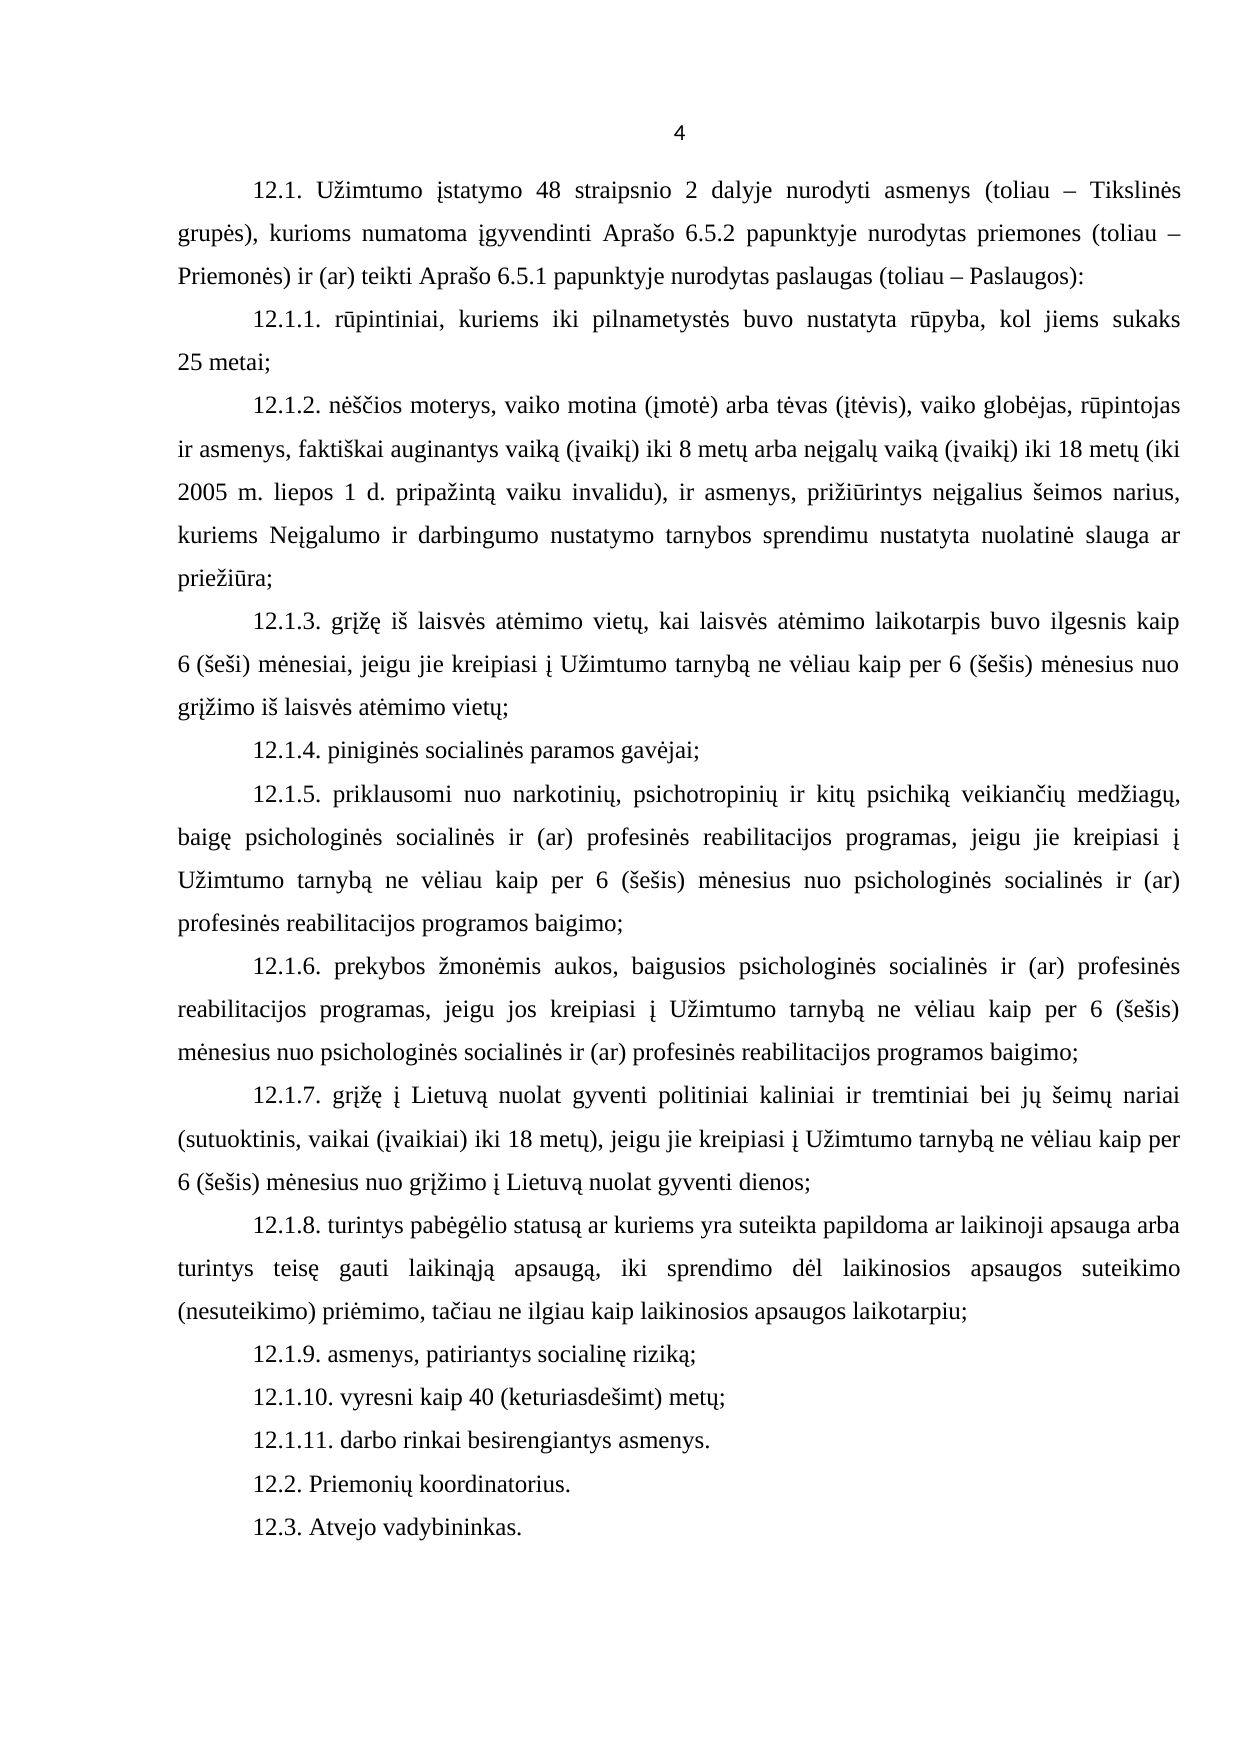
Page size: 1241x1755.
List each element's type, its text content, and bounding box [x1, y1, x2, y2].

text 12.1.3. grįžę iš laisvės atėmimo vietų, kai laisvės atėmimo laikotarpis buvo ilgesnis kaip 6 (šeši) mėnesiai, jeigu jie kreipiasi į Užimtumo tarnybą ne vėliau kaip per 6 (šešis) mėnesius nuo grįžimo iš laisvės atėmimo vietų; [177, 606, 1181, 721]
text 12.1.9. asmenys, patiriantys socialinę riziką; [177, 1339, 1181, 1368]
text 12.1.11. darbo rinkai besirengiantys asmenys. [177, 1426, 1181, 1454]
text 12.1.8. turintys pabėgėlio statusą ar kuriems yra suteikta papildoma ar laikinoji apsauga arba turintys teisę gauti laikinąją apsaugą, iki sprendimo dėl laikinosios apsaugos suteikimo (nesuteikimo) priėmimo, tačiau ne ilgiau kaip laikinosios apsaugos laikotarpiu; [177, 1210, 1181, 1325]
text 12.1.4. piniginės socialinės paramos gavėjai; [177, 736, 1181, 764]
text 12.1.1. rūpintiniai, kuriems iki pilnametystės buvo nustatyta rūpyba, kol jiems sukaks 25 metai; [177, 304, 1181, 376]
text 12.1.10. vyresni kaip 40 (keturiasdešimt) metų; [177, 1382, 1181, 1411]
text 12.1.5. priklausomi nuo narkotinių, psichotropinių ir kitų psichiką veikiančių medžiagų, baigę psichologinės socialinės ir (ar) profesinės reabilitacijos programas, jeigu jie kreipiasi į Užimtumo tarnybą ne vėliau kaip per 6 (šešis) mėnesius nuo psichologinės socialinės ir (ar) profesinės reabilitacijos programos baigimo; [177, 779, 1181, 937]
text 12.3. Atvejo vadybininkas. [177, 1512, 1181, 1541]
text 12.1. Užimtumo įstatymo 48 straipsnio 2 dalyje nurodyti asmenys (toliau – Tikslinės grupės), kurioms numatoma įgyvendinti Aprašo 6.5.2 papunktyje nurodytas priemones (toliau – Priemonės) ir (ar) teikti Aprašo 6.5.1 papunktyje nurodytas paslaugas (toliau – Paslaugos): [177, 175, 1181, 290]
text 12.1.7. grįžę į Lietuvą nuolat gyventi politiniai kaliniai ir tremtiniai bei jų šeimų nariai (sutuoktinis, vaikai (įvaikiai) iki 18 metų), jeigu jie kreipiasi į Užimtumo tarnybą ne vėliau kaip per 6 (šešis) mėnesius nuo grįžimo į Lietuvą nuolat gyventi dienos; [177, 1081, 1181, 1196]
text 12.1.2. nėščios moterys, vaiko motina (įmotė) arba tėvas (įtėvis), vaiko globėjas, rūpintojas ir asmenys, faktiškai auginantys vaiką (įvaikį) iki 8 metų arba neįgalų vaiką (įvaikį) iki 18 metų (iki 2005 m. liepos 1 d. pripažintą vaiku invalidu), ir asmenys, prižiūrintys neįgalius šeimos narius, kuriems Neįgalumo ir darbingumo nustatymo tarnybos sprendimu nustatyta nuolatinė slauga ar priežiūra; [177, 391, 1181, 592]
text 12.1.6. prekybos žmonėmis aukos, baigusios psichologinės socialinės ir (ar) profesinės reabilitacijos programas, jeigu jos kreipiasi į Užimtumo tarnybą ne vėliau kaip per 6 (šešis) mėnesius nuo psichologinės socialinės ir (ar) profesinės reabilitacijos programos baigimo; [177, 951, 1181, 1066]
text 12.2. Priemonių koordinatorius. [177, 1469, 1181, 1497]
